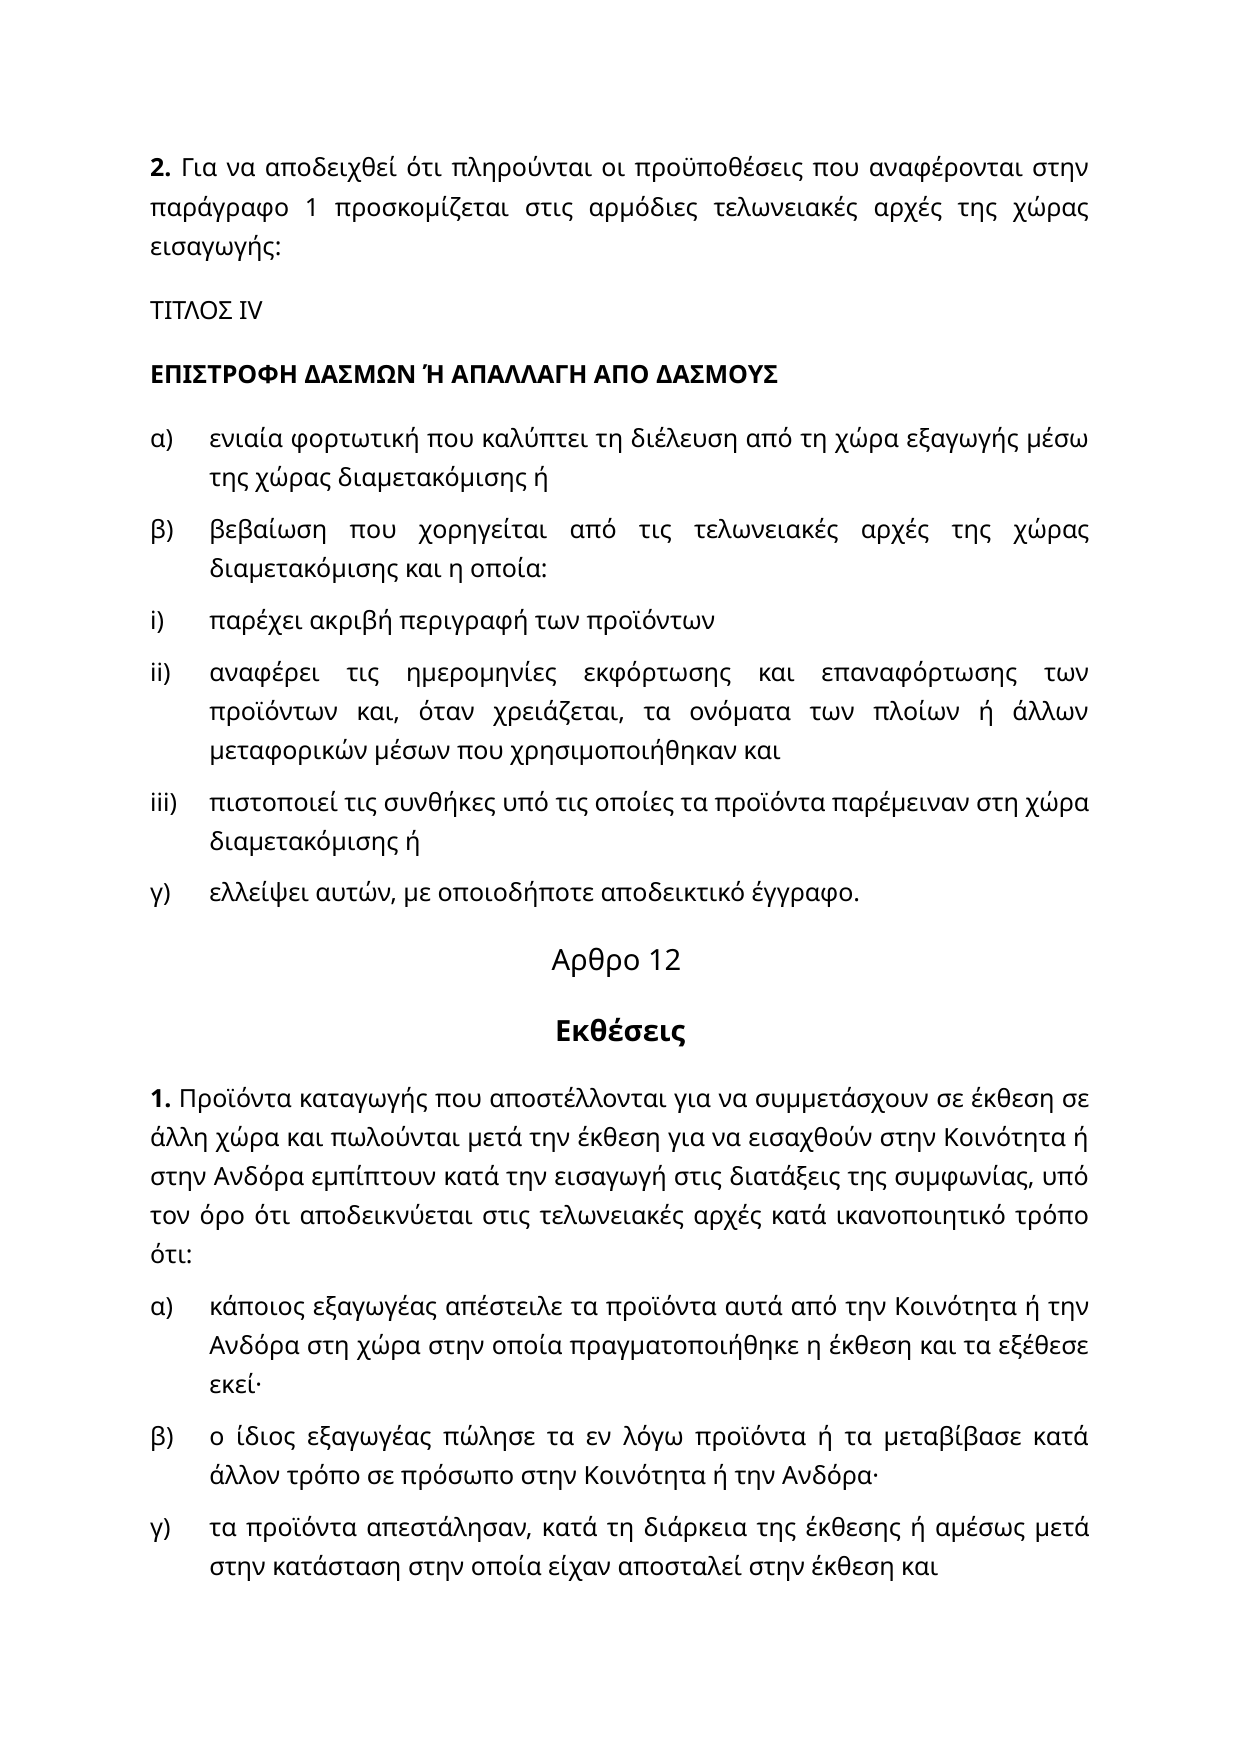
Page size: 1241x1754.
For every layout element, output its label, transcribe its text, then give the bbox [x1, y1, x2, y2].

text ΤΙΤΛΟΣ IV [150, 292, 1090, 327]
text 2. Για να αποδειχθεί ότι πληρούνται οι προϋποθέσεις που αναφέρονται στην παράγραφο 1 προσκομίζεται στις αρμόδιες τελωνειακές αρχές της χώρας εισαγωγής: [150, 150, 1090, 262]
list ii) αναφέρει τις ημερομηνίες εκφόρτωσης και επαναφόρτωσης των προϊόντων και, όταν χρειάζεται, τα ονόματα των πλοίων ή άλλων μεταφορικών μέσων που χρησιμοποιήθηκαν και [150, 654, 1090, 767]
list iii) πιστοποιεί τις συνθήκες υπό τις οποίες τα προϊόντα παρέμειναν στη χώρα διαμετακόμισης ή [150, 784, 1090, 857]
text ΕΠΙΣΤΡΟΦΗ ΔΑΣΜΩΝ Ή ΑΠΑΛΛΑΓΗ ΑΠΟ ΔΑΣΜΟΥΣ [150, 357, 1090, 391]
list α) κάποιος εξαγωγέας απέστειλε τα προϊόντα αυτά από την Κοινότητα ή την Ανδόρα στη χώρα στην οποία πραγματοποιήθηκε η έκθεση και τα εξέθεσε εκεί· [150, 1289, 1090, 1401]
list γ) ελλείψει αυτών, με οποιοδήποτε αποδεικτικό έγγραφο. [150, 875, 1090, 909]
list γ) τα προϊόντα απεστάλησαν, κατά τη διάρκεια της έκθεσης ή αμέσως μετά στην κατάσταση στην οποία είχαν αποσταλεί στην έκθεση και [150, 1509, 1090, 1583]
subtitle Εκθέσεις [150, 1010, 1090, 1049]
list i) παρέχει ακριβή περιγραφή των προϊόντων [150, 602, 1090, 637]
subtitle Αρθρο 12 [150, 939, 1090, 979]
list α) ενιαία φορτωτική που καλύπτει τη διέλευση από τη χώρα εξαγωγής μέσω της χώρας διαμετακόμισης ή [150, 421, 1090, 494]
list β) ο ίδιος εξαγωγέας πώλησε τα εν λόγω προϊόντα ή τα μεταβίβασε κατά άλλον τρόπο σε πρόσωπο στην Κοινότητα ή την Ανδόρα· [150, 1419, 1090, 1492]
text 1. Προϊόντα καταγωγής που αποστέλλονται για να συμμετάσχουν σε έκθεση σε άλλη χώρα και πωλούνται μετά την έκθεση για να εισαχθούν στην Κοινότητα ή στην Ανδόρα εμπίπτουν κατά την εισαγωγή στις διατάξεις της συμφωνίας, υπό τον όρο ότι αποδεικνύεται στις τελωνειακές αρχές κατά ικανοποιητικό τρόπο ότι: [150, 1080, 1090, 1271]
list β) βεβαίωση που χορηγείται από τις τελωνειακές αρχές της χώρας διαμετακόμισης και η οποία: [150, 512, 1090, 585]
